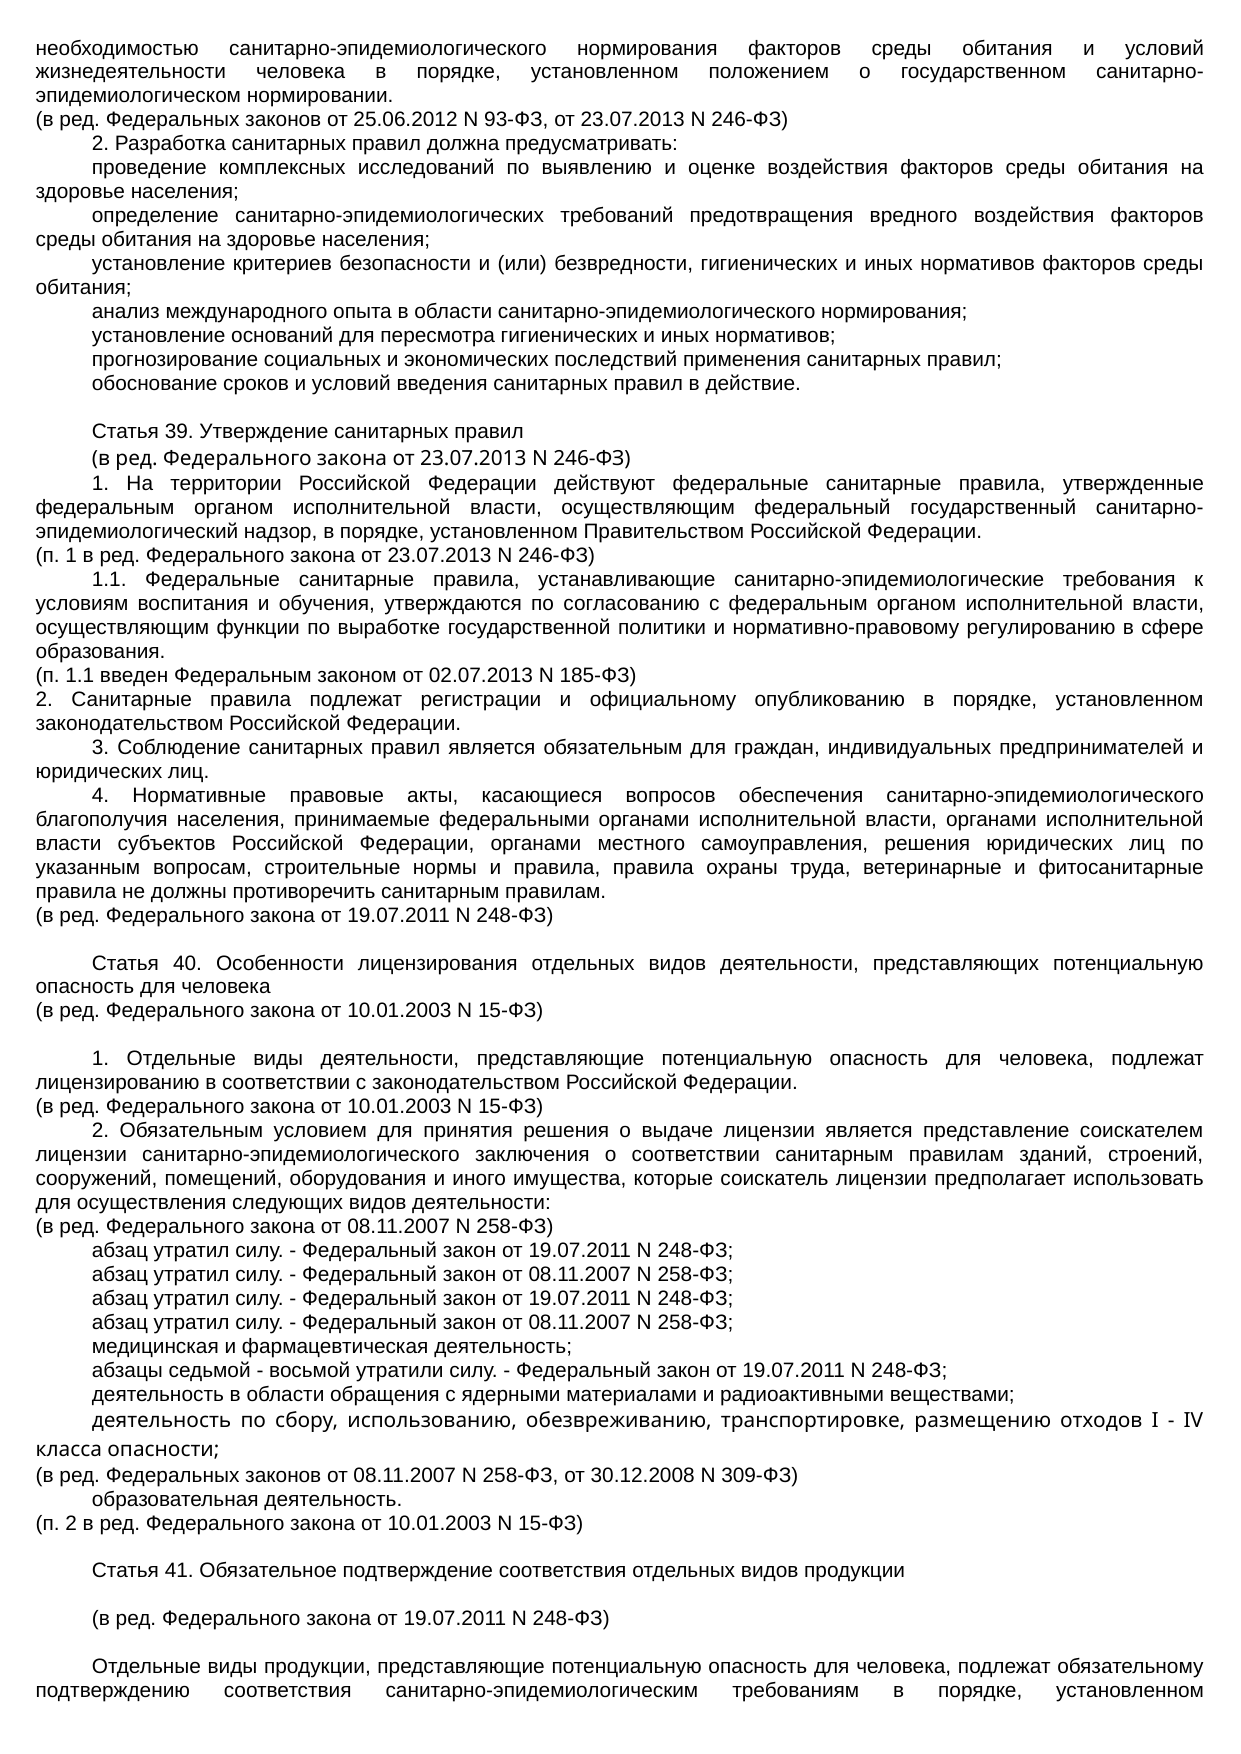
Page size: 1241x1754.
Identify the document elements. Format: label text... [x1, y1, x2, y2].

text обоснование сроков и условий введения санитарных правил в действие. [35, 371, 1205, 395]
text прогнозирование социальных и экономических последствий применения санитарных правил; [35, 347, 1205, 371]
text 3. Соблюдение санитарных правил является обязательным для граждан, индивидуальных предпринимателей и юридических лиц. [35, 735, 1205, 783]
text 2. Обязательным условием для принятия решения о выдаче лицензии является представление соискателем лицензии санитарно-эпидемиологического заключения о соответствии санитарным правилам зданий, строений, сооружений, помещений, оборудования и иного имущества, которые соискатель лицензии предполагает использовать для осуществления следующих видов деятельности: [35, 1118, 1205, 1214]
text (в ред. Федерального закона от 19.07.2011 N 248-ФЗ) [35, 902, 1205, 926]
text Статья 41. Обязательное подтверждение соответствия отдельных видов продукции [35, 1558, 1205, 1582]
text Отдельные виды продукции, представляющие потенциальную опасность для человека, подлежат обязательному подтверждению соответствия санитарно-эпидемиологическим требованиям в порядке, установленном [35, 1654, 1205, 1702]
text 1. На территории Российской Федерации действуют федеральные санитарные правила, утвержденные федеральным органом исполнительной власти, осуществляющим федеральный государственный санитарно-эпидемиологический надзор, в порядке, установленном Правительством Российской Федерации. [35, 471, 1205, 543]
text 2. Санитарные правила подлежат регистрации и официальному опубликованию в порядке, установленном законодательством Российской Федерации. [35, 687, 1205, 735]
text (в ред. Федеральных законов от 08.11.2007 N 258-ФЗ, от 30.12.2008 N 309-ФЗ) [35, 1462, 1205, 1486]
text (в ред. Федерального закона от 19.07.2011 N 248-ФЗ) [35, 1606, 1205, 1630]
text (в ред. Федерального закона от 23.07.2013 N 246-ФЗ) [35, 443, 1205, 471]
text 2. Разработка санитарных правил должна предусматривать: [35, 131, 1205, 155]
text абзац утратил силу. - Федеральный закон от 08.11.2007 N 258-ФЗ; [35, 1262, 1205, 1286]
text абзац утратил силу. - Федеральный закон от 19.07.2011 N 248-ФЗ; [35, 1238, 1205, 1262]
text (в ред. Федерального закона от 10.01.2003 N 15-ФЗ) [35, 1094, 1205, 1118]
text абзац утратил силу. - Федеральный закон от 08.11.2007 N 258-ФЗ; [35, 1310, 1205, 1334]
text (п. 2 в ред. Федерального закона от 10.01.2003 N 15-ФЗ) [35, 1510, 1205, 1534]
text (в ред. Федерального закона от 10.01.2003 N 15-ФЗ) [35, 998, 1205, 1022]
text определение санитарно-эпидемиологических требований предотвращения вредного воздействия факторов среды обитания на здоровье населения; [35, 203, 1205, 251]
text 1.1. Федеральные санитарные правила, устанавливающие санитарно-эпидемиологические требования к условиям воспитания и обучения, утверждаются по согласованию с федеральным органом исполнительной власти, осуществляющим функции по выработке государственной политики и нормативно-правовому регулированию в сфере образования. [35, 567, 1205, 663]
text установление критериев безопасности и (или) безвредности, гигиенических и иных нормативов факторов среды обитания; [35, 251, 1205, 299]
text (в ред. Федерального закона от 08.11.2007 N 258-ФЗ) [35, 1214, 1205, 1238]
text абзацы седьмой - восьмой утратили силу. - Федеральный закон от 19.07.2011 N 248-ФЗ; [35, 1358, 1205, 1382]
text деятельность по сбору, использованию, обезвреживанию, транспортировке, размещению отходов I - IV класса опасности; [35, 1406, 1205, 1462]
text (в ред. Федеральных законов от 25.06.2012 N 93-ФЗ, от 23.07.2013 N 246-ФЗ) [35, 107, 1205, 131]
text медицинская и фармацевтическая деятельность; [35, 1334, 1205, 1358]
text Статья 39. Утверждение санитарных правил [35, 419, 1205, 443]
text (п. 1.1 введен Федеральным законом от 02.07.2013 N 185-ФЗ) [35, 663, 1205, 687]
text проведение комплексных исследований по выявлению и оценке воздействия факторов среды обитания на здоровье населения; [35, 155, 1205, 203]
text (п. 1 в ред. Федерального закона от 23.07.2013 N 246-ФЗ) [35, 543, 1205, 567]
text анализ международного опыта в области санитарно-эпидемиологического нормирования; [35, 299, 1205, 323]
text образовательная деятельность. [35, 1486, 1205, 1510]
text установление оснований для пересмотра гигиенических и иных нормативов; [35, 323, 1205, 347]
text деятельность в области обращения с ядерными материалами и радиоактивными веществами; [35, 1382, 1205, 1406]
text необходимостью санитарно-эпидемиологического нормирования факторов среды обитания и условий жизнедеятельности человека в порядке, установленном положением о государственном санитарно-эпидемиологическом нормировании. [35, 35, 1205, 107]
text абзац утратил силу. - Федеральный закон от 19.07.2011 N 248-ФЗ; [35, 1286, 1205, 1310]
text 4. Нормативные правовые акты, касающиеся вопросов обеспечения санитарно-эпидемиологического благополучия населения, принимаемые федеральными органами исполнительной власти, органами исполнительной власти субъектов Российской Федерации, органами местного самоуправления, решения юридических лиц по указанным вопросам, строительные нормы и правила, правила охраны труда, ветеринарные и фитосанитарные правила не должны противоречить санитарным правилам. [35, 783, 1205, 902]
text Статья 40. Особенности лицензирования отдельных видов деятельности, представляющих потенциальную опасность для человека [35, 950, 1205, 998]
text 1. Отдельные виды деятельности, представляющие потенциальную опасность для человека, подлежат лицензированию в соответствии с законодательством Российской Федерации. [35, 1046, 1205, 1094]
